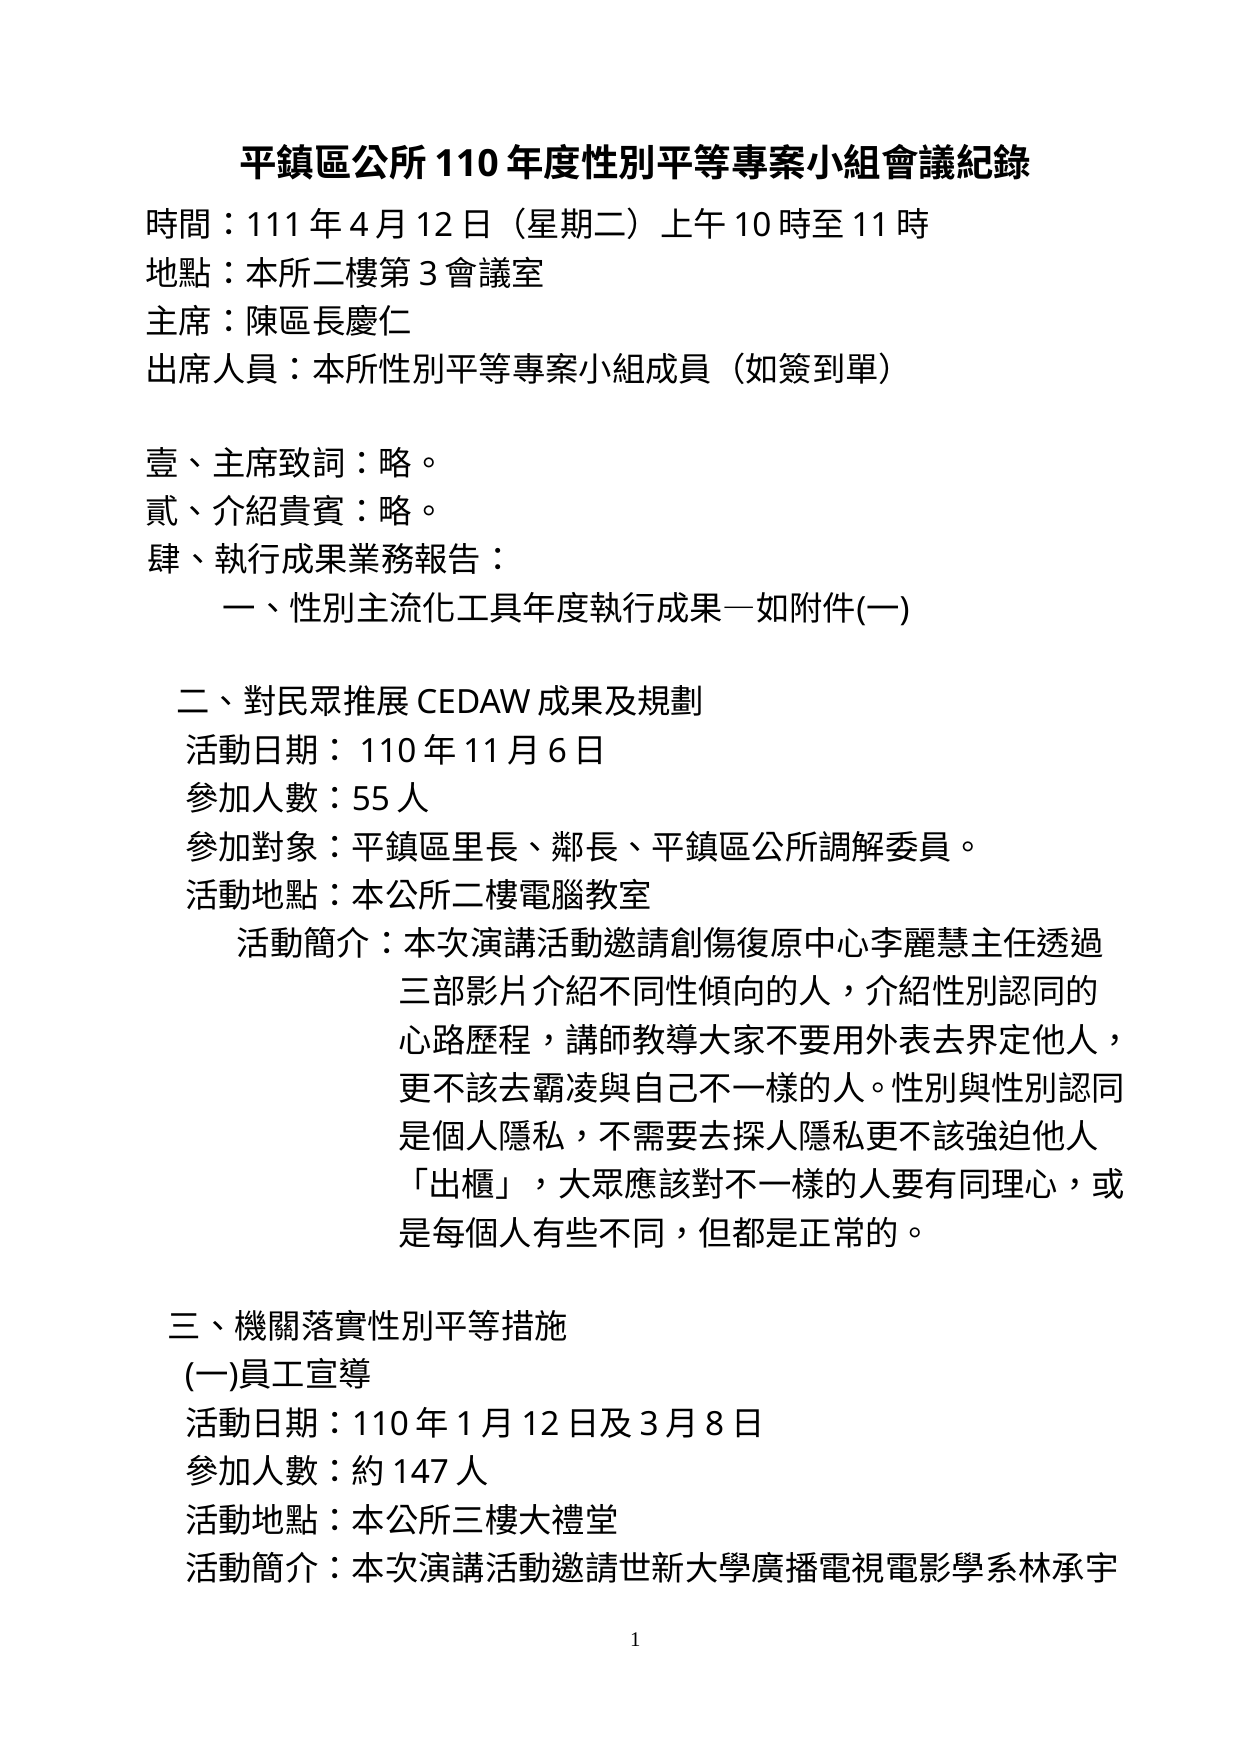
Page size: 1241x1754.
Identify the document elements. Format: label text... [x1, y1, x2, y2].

text 活動地點：本公所二樓電腦教室 [133, 869, 1124, 917]
text 貳、介紹貴賓：略。 [145, 485, 1124, 533]
text 活動簡介：本次演講活動邀請世新大學廣播電視電影學系林承宇 [133, 1542, 1137, 1590]
text 時間：111年4月12日（星期二）上午10時至11時 [145, 198, 1124, 246]
text 地點：本所二樓第3會議室 [145, 246, 1124, 295]
text 一、性別主流化工具年度執行成果—如附件(一) [223, 581, 1124, 630]
text 主席：陳區長慶仁 [145, 295, 1124, 343]
text 肆、執行成果業務報告： [148, 533, 1124, 581]
text 參加對象：平鎮區里長、鄰長、平鎮區公所調解委員。 [133, 820, 1124, 869]
text 活動日期：110年1月12日及3月8日 [133, 1397, 1124, 1445]
text 活動日期： 110年11月6日 [133, 723, 1124, 772]
text 活動地點：本公所三樓大禮堂 [133, 1493, 1124, 1542]
text (一)員工宣導 [133, 1348, 1124, 1397]
text 平鎮區公所110年度性別平等專案小組會議紀錄 [133, 123, 1137, 198]
text 二、對民眾推展CEDAW成果及規劃 [133, 675, 1124, 723]
text 出席人員：本所性別平等專案小組成員（如簽到單） [145, 343, 1124, 391]
text 活動簡介：本次演講活動邀請創傷復原中心李麗慧主任透過三部影片介紹不同性傾向的人，介紹性別認同的心路歷程，講師教導大家不要用外表去界定他人，更不該去霸凌與自己不一樣的人。性別與性別認同是個人隱私，不需要去探人隱私更不該強迫他人「出櫃」，大眾應該對不一樣的人要有同理心，或是每個人有些不同，但都是正常的。 [236, 917, 1124, 1254]
text 三、機關落實性別平等措施 [133, 1300, 1124, 1348]
text 參加人數：約147人 [133, 1445, 1124, 1493]
text 參加人數：55人 [133, 772, 1124, 820]
text 壹、主席致詞：略。 [145, 437, 1124, 485]
